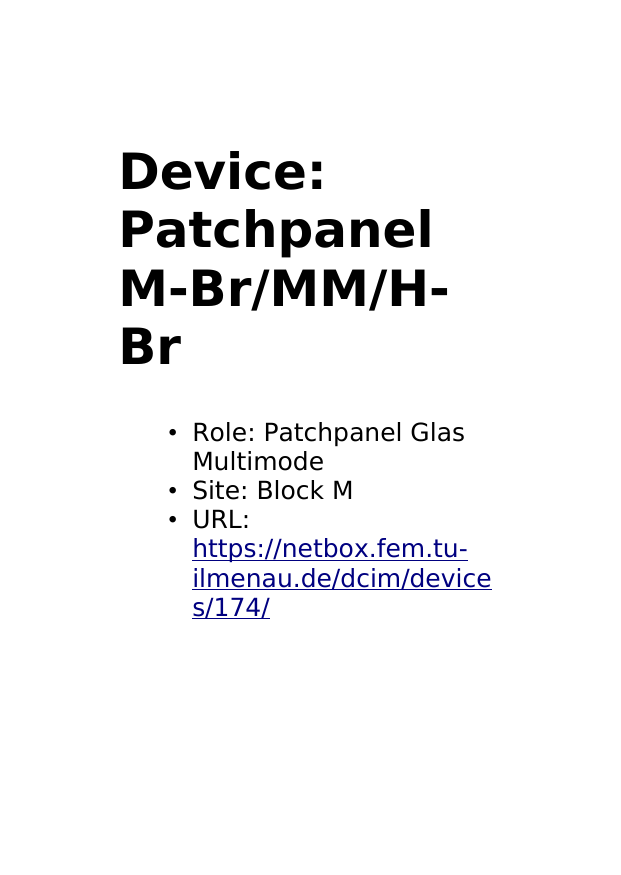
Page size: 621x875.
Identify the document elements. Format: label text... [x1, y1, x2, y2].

list Site: Block M [177, 476, 502, 506]
list Role: Patchpanel Glas Multimode [177, 418, 502, 476]
subtitle Device: Patchpanel M-Br/MM/H-Br [118, 143, 502, 376]
list URL: https://netbox.fem.tu-ilmenau.de/dcim/devices/174/ [177, 506, 502, 622]
